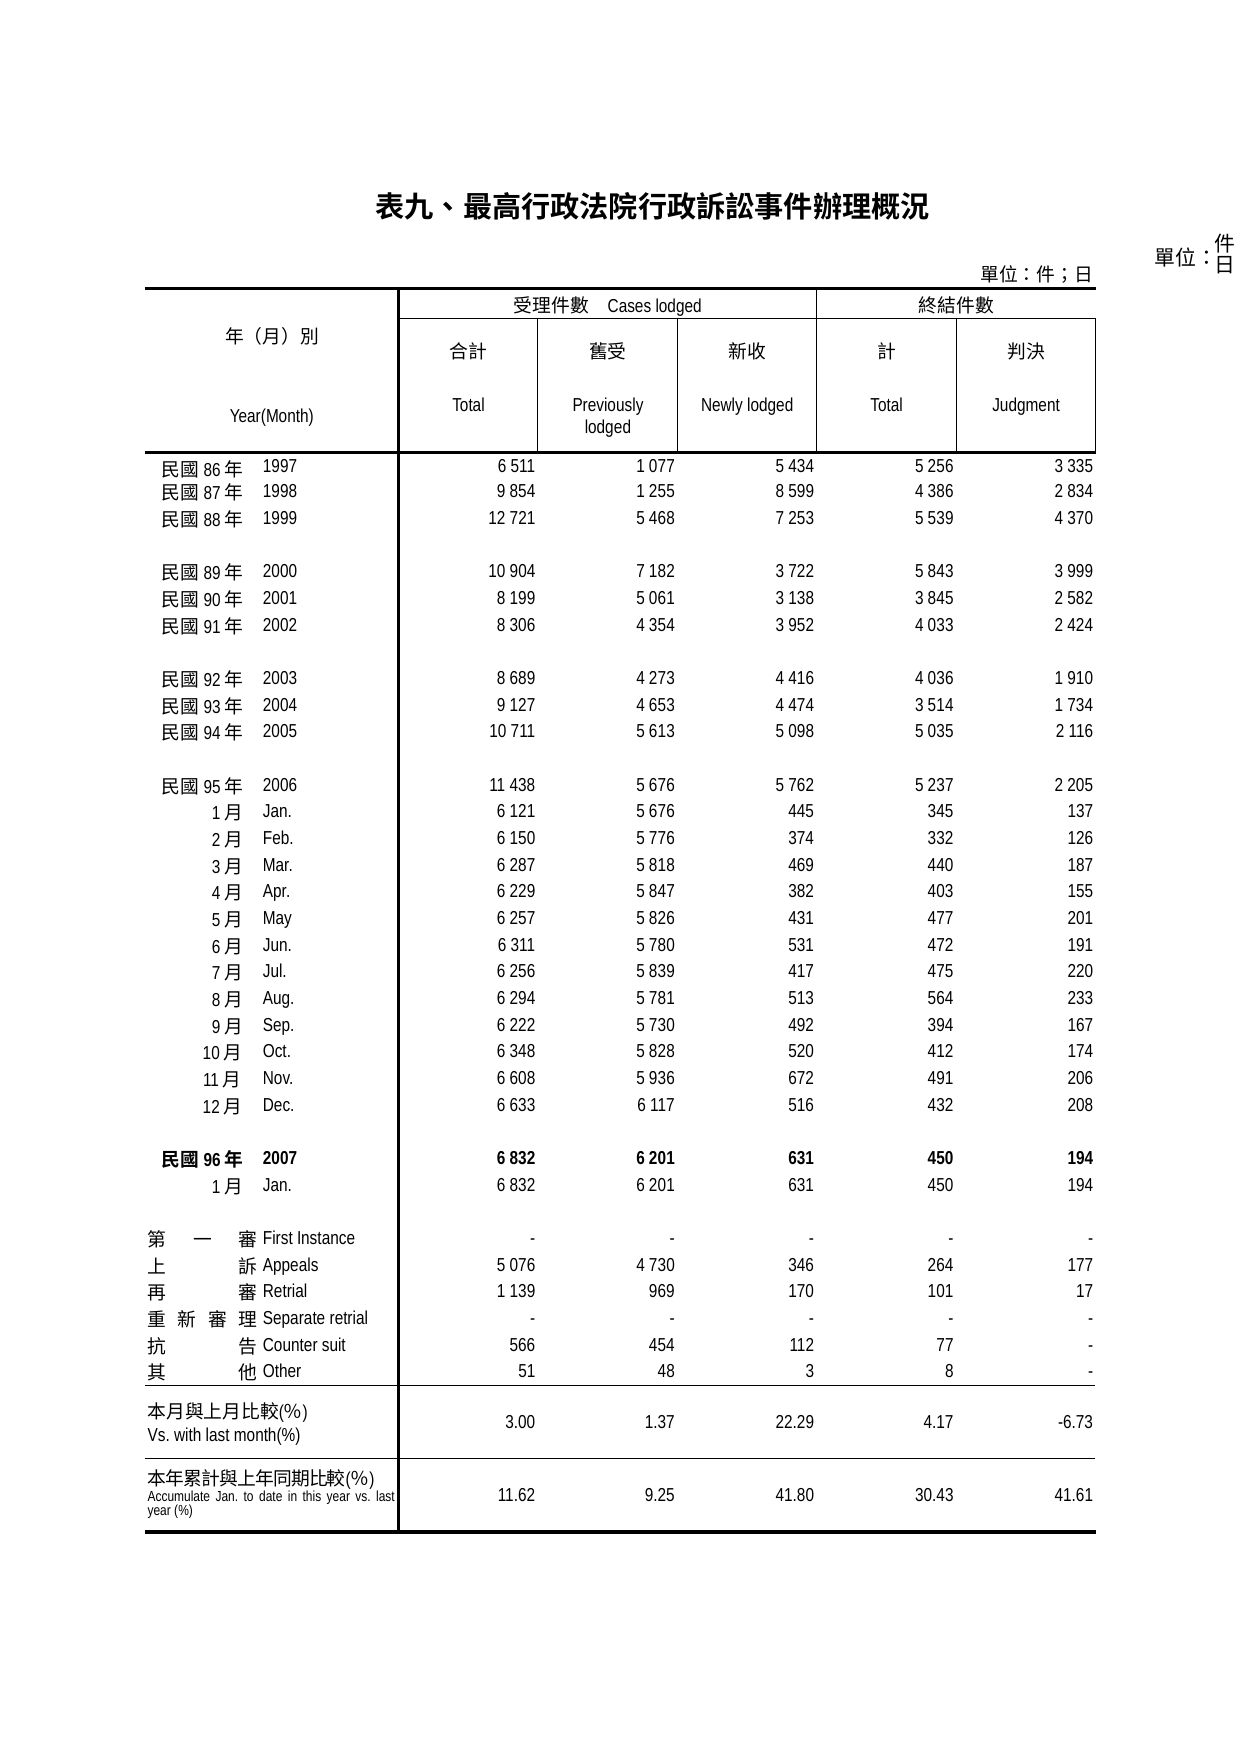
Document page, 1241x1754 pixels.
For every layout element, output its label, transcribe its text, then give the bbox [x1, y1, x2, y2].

table_cell 5 730 [538, 1011, 677, 1038]
table_cell [956, 531, 1096, 558]
table_cell 631 [677, 1171, 817, 1198]
table_header 受理件數 Cases lodged [400, 290, 816, 318]
table_cell Separate retrial [260, 1305, 397, 1331]
table_cell 5 936 [538, 1065, 677, 1091]
table_cell [677, 1118, 817, 1144]
table_cell - [956, 1225, 1096, 1251]
table_cell Total [400, 380, 537, 451]
table_header 年（月）別 [145, 290, 397, 380]
table_cell [956, 1118, 1096, 1144]
table_cell - [817, 1225, 956, 1251]
table_cell [817, 638, 956, 664]
table_cell 6 348 [400, 1038, 538, 1064]
table_cell [956, 745, 1096, 771]
table_cell 民國 91年 [145, 611, 260, 638]
text 表九、最高行政法院行政訴訟事件辦理概況 [207, 183, 1098, 259]
table_cell Previously lodged [538, 380, 677, 451]
table_cell 1998 [260, 478, 397, 504]
table_cell 112 [677, 1331, 817, 1358]
table_cell 5 776 [538, 825, 677, 851]
table_cell 454 [538, 1331, 677, 1358]
table_cell 4 386 [817, 478, 956, 504]
table_cell 4 653 [538, 691, 677, 718]
table_cell 206 [956, 1065, 1096, 1091]
table_cell 472 [817, 931, 956, 958]
table_cell 440 [817, 851, 956, 878]
table_cell 5 098 [677, 718, 817, 744]
table_cell [400, 1198, 538, 1224]
table_cell 492 [677, 1011, 817, 1038]
table_cell 208 [956, 1091, 1096, 1118]
table_cell 2 424 [956, 611, 1096, 638]
table_cell [538, 1198, 677, 1224]
table_cell 10月 [145, 1038, 260, 1064]
table_cell 計 [817, 319, 956, 380]
table_cell 30.43 [817, 1459, 956, 1530]
table_cell 5 468 [538, 505, 677, 531]
table_cell [538, 638, 677, 664]
table_cell 2007 [260, 1145, 397, 1171]
table_cell 12月 [145, 1091, 260, 1118]
table_cell [145, 531, 260, 558]
table_cell [677, 638, 817, 664]
table_cell 170 [677, 1278, 817, 1304]
table_cell 346 [677, 1251, 817, 1278]
table_cell 3 138 [677, 585, 817, 611]
table_cell 22.29 [677, 1386, 817, 1457]
table_cell 2 205 [956, 771, 1096, 798]
table_cell 2005 [260, 718, 397, 744]
table_cell Oct. [260, 1038, 397, 1064]
table_cell 2 834 [956, 478, 1096, 504]
table_cell 1 139 [400, 1278, 538, 1304]
table_cell 1.37 [538, 1386, 677, 1457]
table_cell [956, 638, 1096, 664]
table_cell 6 608 [400, 1065, 538, 1091]
table_cell [817, 1198, 956, 1224]
table_cell 631 [677, 1145, 817, 1171]
table_cell 8 [817, 1358, 956, 1384]
table_cell 2月 [145, 825, 260, 851]
table_cell 531 [677, 931, 817, 958]
table_cell Year(Month) [145, 380, 397, 451]
table_cell Sep. [260, 1011, 397, 1038]
table_cell 舊受 [538, 319, 677, 380]
table_cell 民國 96年 [145, 1145, 260, 1171]
table_cell 5 434 [677, 454, 817, 478]
table_cell 3 999 [956, 558, 1096, 584]
table_cell - [400, 1225, 538, 1251]
table_cell [817, 745, 956, 771]
table_cell 6 150 [400, 825, 538, 851]
table_cell 126 [956, 825, 1096, 851]
table_cell 10 904 [400, 558, 538, 584]
table_cell 5 847 [538, 878, 677, 904]
table_cell [400, 1118, 538, 1144]
table_cell 520 [677, 1038, 817, 1064]
table_cell Newly lodged [678, 380, 816, 451]
table_cell [260, 638, 397, 664]
table_cell 2002 [260, 611, 397, 638]
table_cell 51 [400, 1358, 538, 1384]
table_cell 4 354 [538, 611, 677, 638]
table_cell 4 474 [677, 691, 817, 718]
table_cell 177 [956, 1251, 1096, 1278]
table_cell 6 256 [400, 958, 538, 984]
table_cell 判決 [957, 319, 1095, 380]
table_cell 450 [817, 1145, 956, 1171]
table_cell 6 287 [400, 851, 538, 878]
table_cell 672 [677, 1065, 817, 1091]
table_cell 1999 [260, 505, 397, 531]
table_cell 174 [956, 1038, 1096, 1064]
table_cell 187 [956, 851, 1096, 878]
table_cell 4.17 [817, 1386, 956, 1457]
table_cell [817, 1118, 956, 1144]
table_cell 合計 [400, 319, 537, 380]
table_cell 5 076 [400, 1251, 538, 1278]
table_cell 6 633 [400, 1091, 538, 1118]
table_header 終結件數 [817, 290, 1096, 318]
table_cell 3 845 [817, 585, 956, 611]
table_cell 382 [677, 878, 817, 904]
table_cell [145, 1118, 260, 1144]
table_cell 431 [677, 905, 817, 931]
table_cell 417 [677, 958, 817, 984]
table_cell 民國 89年 [145, 558, 260, 584]
table_cell 5 256 [817, 454, 956, 478]
table_cell 332 [817, 825, 956, 851]
table_cell - [677, 1225, 817, 1251]
table_cell 1 910 [956, 665, 1096, 691]
table_cell 445 [677, 798, 817, 824]
table_cell 6 117 [538, 1091, 677, 1118]
table_cell Jun. [260, 931, 397, 958]
table_cell 4 370 [956, 505, 1096, 531]
table_cell 3 952 [677, 611, 817, 638]
table_cell 6 294 [400, 985, 538, 1011]
table_cell 5 676 [538, 798, 677, 824]
table_cell 2004 [260, 691, 397, 718]
table_cell 41.80 [677, 1459, 817, 1530]
table_cell 民國 92年 [145, 665, 260, 691]
table_cell 1月 [145, 1171, 260, 1198]
table_cell [817, 531, 956, 558]
table_cell 9 854 [400, 478, 538, 504]
table_cell 4 036 [817, 665, 956, 691]
table_cell 6 511 [400, 454, 538, 478]
table_cell 155 [956, 878, 1096, 904]
table_cell 12 721 [400, 505, 538, 531]
table_cell Judgment [957, 380, 1095, 451]
table_cell 5 762 [677, 771, 817, 798]
table_cell 6 201 [538, 1171, 677, 1198]
table_cell 2003 [260, 665, 397, 691]
table_cell 1 734 [956, 691, 1096, 718]
table_cell 民國 93年 [145, 691, 260, 718]
table_cell May [260, 905, 397, 931]
table_cell 5月 [145, 905, 260, 931]
table_cell 4 033 [817, 611, 956, 638]
table_cell 432 [817, 1091, 956, 1118]
table_cell [538, 745, 677, 771]
table_cell 5 839 [538, 958, 677, 984]
table_cell [260, 1198, 397, 1224]
table_cell 8 599 [677, 478, 817, 504]
table_cell Retrial [260, 1278, 397, 1304]
table_cell 民國 87年 [145, 478, 260, 504]
table_cell 11 438 [400, 771, 538, 798]
table_cell [145, 1198, 260, 1224]
table_cell 5 539 [817, 505, 956, 531]
table_cell 8 689 [400, 665, 538, 691]
table_cell 101 [817, 1278, 956, 1304]
table_cell [677, 531, 817, 558]
table_cell - [400, 1305, 538, 1331]
table_cell - [817, 1305, 956, 1331]
table_cell Aug. [260, 985, 397, 1011]
table_cell 2006 [260, 771, 397, 798]
table_cell 194 [956, 1171, 1096, 1198]
table_cell Feb. [260, 825, 397, 851]
table_cell 上訴 [145, 1251, 260, 1278]
table_cell 10 711 [400, 718, 538, 744]
table_cell - [677, 1305, 817, 1331]
table_cell 6月 [145, 931, 260, 958]
table_cell 4 273 [538, 665, 677, 691]
table_cell [677, 745, 817, 771]
table_cell [538, 1118, 677, 1144]
table_cell 3 335 [956, 454, 1096, 478]
table_cell 5 237 [817, 771, 956, 798]
table_cell Dec. [260, 1091, 397, 1118]
table_cell 5 781 [538, 985, 677, 1011]
table_cell [538, 531, 677, 558]
table_cell 5 061 [538, 585, 677, 611]
table_cell 7 182 [538, 558, 677, 584]
table_cell 1月 [145, 798, 260, 824]
table_cell 6 832 [400, 1171, 538, 1198]
table_cell [400, 638, 538, 664]
table_cell 11.62 [400, 1459, 538, 1530]
table_cell 5 035 [817, 718, 956, 744]
table_cell 6 121 [400, 798, 538, 824]
text 單位：件；日 [148, 259, 1092, 287]
table_cell 77 [817, 1331, 956, 1358]
table_cell 2000 [260, 558, 397, 584]
table_cell 5 818 [538, 851, 677, 878]
table_cell - [538, 1225, 677, 1251]
table_cell 167 [956, 1011, 1096, 1038]
table_cell 469 [677, 851, 817, 878]
table_cell 2 116 [956, 718, 1096, 744]
table_cell 第一審 [145, 1225, 260, 1251]
table_cell 民國 88年 [145, 505, 260, 531]
table_cell 9 127 [400, 691, 538, 718]
table_cell Apr. [260, 878, 397, 904]
table_cell [956, 1198, 1096, 1224]
table_cell 1 255 [538, 478, 677, 504]
table_cell 48 [538, 1358, 677, 1384]
table_cell Total [817, 380, 956, 451]
table_cell [260, 745, 397, 771]
table_cell [145, 638, 260, 664]
table_cell [145, 745, 260, 771]
table_cell First Instance [260, 1225, 397, 1251]
table_cell 本年累計與上年同期比較(％) Accumulate Jan. to date in this year vs. last year (%) [145, 1459, 397, 1530]
table_cell 2 582 [956, 585, 1096, 611]
table_cell 516 [677, 1091, 817, 1118]
table_cell Jul. [260, 958, 397, 984]
table_cell 8 199 [400, 585, 538, 611]
table_cell 民國 95年 [145, 771, 260, 798]
table_cell 新收 [678, 319, 816, 380]
table_cell 1997 [260, 454, 397, 478]
table_cell 264 [817, 1251, 956, 1278]
table_cell 1 077 [538, 454, 677, 478]
table_cell 5 843 [817, 558, 956, 584]
table_cell 475 [817, 958, 956, 984]
table_cell 969 [538, 1278, 677, 1304]
table_cell 再審 [145, 1278, 260, 1304]
table_cell [260, 1118, 397, 1144]
table_cell 6 229 [400, 878, 538, 904]
table_cell Mar. [260, 851, 397, 878]
table_cell 6 222 [400, 1011, 538, 1038]
table_cell 5 613 [538, 718, 677, 744]
table_cell Jan. [260, 798, 397, 824]
table_cell 566 [400, 1331, 538, 1358]
table_cell 6 832 [400, 1145, 538, 1171]
table_cell 11月 [145, 1065, 260, 1091]
table_cell 7 253 [677, 505, 817, 531]
table_cell 其他 [145, 1358, 260, 1384]
table_cell -6.73 [956, 1385, 1096, 1457]
table_cell 513 [677, 985, 817, 1011]
table_cell 491 [817, 1065, 956, 1091]
table_cell 6 311 [400, 931, 538, 958]
table_cell [400, 745, 538, 771]
table_cell 412 [817, 1038, 956, 1064]
table_cell - [538, 1305, 677, 1331]
table_cell 4月 [145, 878, 260, 904]
table_cell 6 257 [400, 905, 538, 931]
table_cell 3 [677, 1358, 817, 1384]
table_cell Appeals [260, 1251, 397, 1278]
table_cell 3 514 [817, 691, 956, 718]
table_cell 民國 94年 [145, 718, 260, 744]
table_cell Nov. [260, 1065, 397, 1091]
table_cell 9月 [145, 1011, 260, 1038]
table_cell - [956, 1358, 1096, 1384]
table_cell 8月 [145, 985, 260, 1011]
table_cell 2001 [260, 585, 397, 611]
table_cell [260, 531, 397, 558]
table_cell 7月 [145, 958, 260, 984]
table_cell 民國 86年 [145, 454, 260, 478]
table_cell 137 [956, 798, 1096, 824]
table_cell 194 [956, 1145, 1096, 1171]
table_cell 抗告 [145, 1331, 260, 1358]
table_cell 民國 90年 [145, 585, 260, 611]
table_cell 8 306 [400, 611, 538, 638]
table_cell 本月與上月比較(％) Vs. with last month(%) [145, 1386, 397, 1457]
table_cell 5 826 [538, 905, 677, 931]
table_cell 5 780 [538, 931, 677, 958]
table_cell 201 [956, 905, 1096, 931]
table_cell - [956, 1331, 1096, 1358]
table_cell [400, 531, 538, 558]
table_cell 403 [817, 878, 956, 904]
table_cell 394 [817, 1011, 956, 1038]
table_cell [677, 1198, 817, 1224]
table_cell 4 416 [677, 665, 817, 691]
table_cell 3月 [145, 851, 260, 878]
table_cell 重新審理 [145, 1305, 260, 1331]
table_cell 4 730 [538, 1251, 677, 1278]
table_cell 6 201 [538, 1145, 677, 1171]
table_cell 191 [956, 931, 1096, 958]
table_cell Jan. [260, 1171, 397, 1198]
table_cell 3.00 [400, 1386, 538, 1457]
table_cell 345 [817, 798, 956, 824]
table_cell 477 [817, 905, 956, 931]
table_cell 220 [956, 958, 1096, 984]
table_cell 233 [956, 985, 1096, 1011]
table_cell 564 [817, 985, 956, 1011]
table_cell 17 [956, 1278, 1096, 1304]
table_cell 9.25 [538, 1459, 677, 1530]
table_cell Counter suit [260, 1331, 397, 1358]
table_cell 5 676 [538, 771, 677, 798]
table_cell Other [260, 1358, 397, 1384]
table_cell 41.61 [956, 1458, 1096, 1530]
table_cell - [956, 1305, 1096, 1331]
table_cell 3 722 [677, 558, 817, 584]
table_cell 5 828 [538, 1038, 677, 1064]
table_cell 450 [817, 1171, 956, 1198]
table_cell 374 [677, 825, 817, 851]
